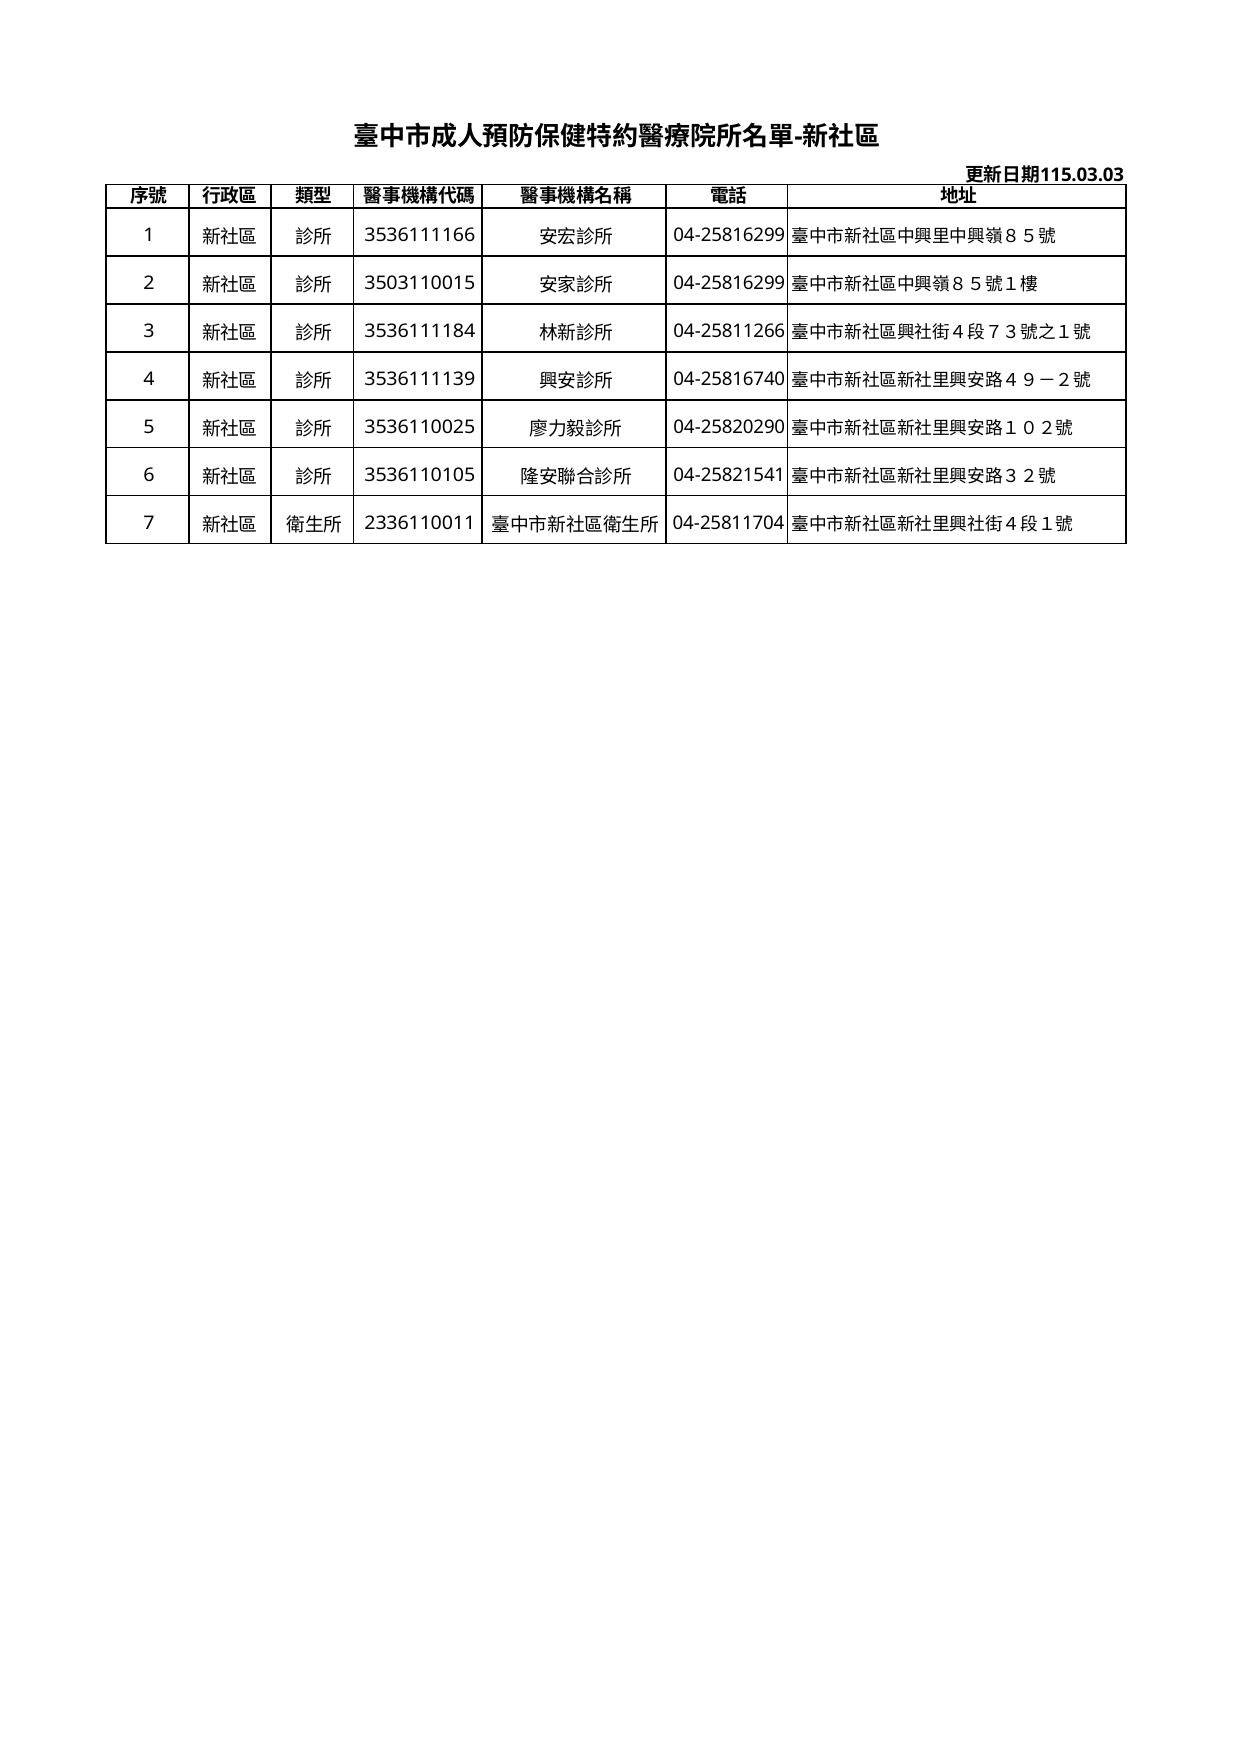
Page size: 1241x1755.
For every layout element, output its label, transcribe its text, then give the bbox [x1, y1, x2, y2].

table_cell 新社區 [190, 496, 270, 543]
table_header 電話 [667, 185, 787, 207]
table_cell 安宏診所 [483, 209, 665, 255]
table_cell 04-25811704 [667, 496, 787, 543]
table_cell 臺中市新社區新社里興社街４段１號 [788, 496, 1125, 543]
table_header 行政區 [190, 185, 270, 207]
table_header 類型 [272, 185, 353, 207]
table_cell 興安診所 [483, 353, 665, 399]
text 更新日期115.03.03 [99, 154, 1133, 557]
table_cell 4 [107, 353, 188, 399]
table_cell 04-25816740 [667, 353, 787, 399]
table_cell 新社區 [190, 448, 270, 495]
table_cell 2 [107, 257, 188, 303]
table_cell 廖力毅診所 [483, 401, 665, 447]
table_cell 新社區 [190, 305, 270, 351]
table_cell 林新診所 [483, 305, 665, 351]
table_cell 3536111166 [354, 209, 481, 255]
table_cell 診所 [272, 209, 353, 255]
table_cell 5 [107, 401, 188, 447]
text 臺中市成人預防保健特約醫療院所名單-新社區 [103, 110, 1130, 154]
table_cell 新社區 [190, 209, 270, 255]
table_cell 診所 [272, 448, 353, 495]
table_cell 臺中市新社區衛生所 [483, 496, 665, 543]
table_header 地址 [788, 185, 1125, 207]
table_cell 3536111184 [354, 305, 481, 351]
table_header 醫事機構代碼 [354, 185, 481, 207]
table_cell 04-25816299 [667, 209, 787, 255]
table_cell 臺中市新社區中興嶺８５號１樓 [788, 257, 1125, 303]
table_cell 6 [107, 448, 188, 495]
table_cell 臺中市新社區新社里興安路４９－２號 [788, 353, 1125, 399]
table_cell 臺中市新社區新社里興安路３２號 [788, 448, 1125, 495]
table_cell 2336110011 [354, 496, 481, 543]
table_cell 診所 [272, 257, 353, 303]
table_header 醫事機構名稱 [483, 185, 665, 207]
table_header 序號 [107, 185, 188, 207]
table_cell 7 [107, 496, 188, 543]
table_cell 衛生所 [272, 496, 353, 543]
table_cell 臺中市新社區興社街４段７３號之１號 [788, 305, 1125, 351]
table_cell 04-25821541 [667, 448, 787, 495]
table_cell 新社區 [190, 401, 270, 447]
table_cell 04-25820290 [667, 401, 787, 447]
table_cell 診所 [272, 401, 353, 447]
table_cell 隆安聯合診所 [483, 448, 665, 495]
table_cell 安家診所 [483, 257, 665, 303]
table_cell 3536110025 [354, 401, 481, 447]
table_cell 新社區 [190, 353, 270, 399]
table_cell 3 [107, 305, 188, 351]
table_cell 診所 [272, 305, 353, 351]
table_cell 臺中市新社區新社里興安路１０２號 [788, 401, 1125, 447]
table_cell 新社區 [190, 257, 270, 303]
table_cell 臺中市新社區中興里中興嶺８５號 [788, 209, 1125, 255]
table_cell 04-25816299 [667, 257, 787, 303]
table_cell 診所 [272, 353, 353, 399]
table_cell 3503110015 [354, 257, 481, 303]
table_cell 04-25811266 [667, 305, 787, 351]
table_cell 1 [107, 209, 188, 255]
table_cell 3536111139 [354, 353, 481, 399]
table_cell 3536110105 [354, 448, 481, 495]
